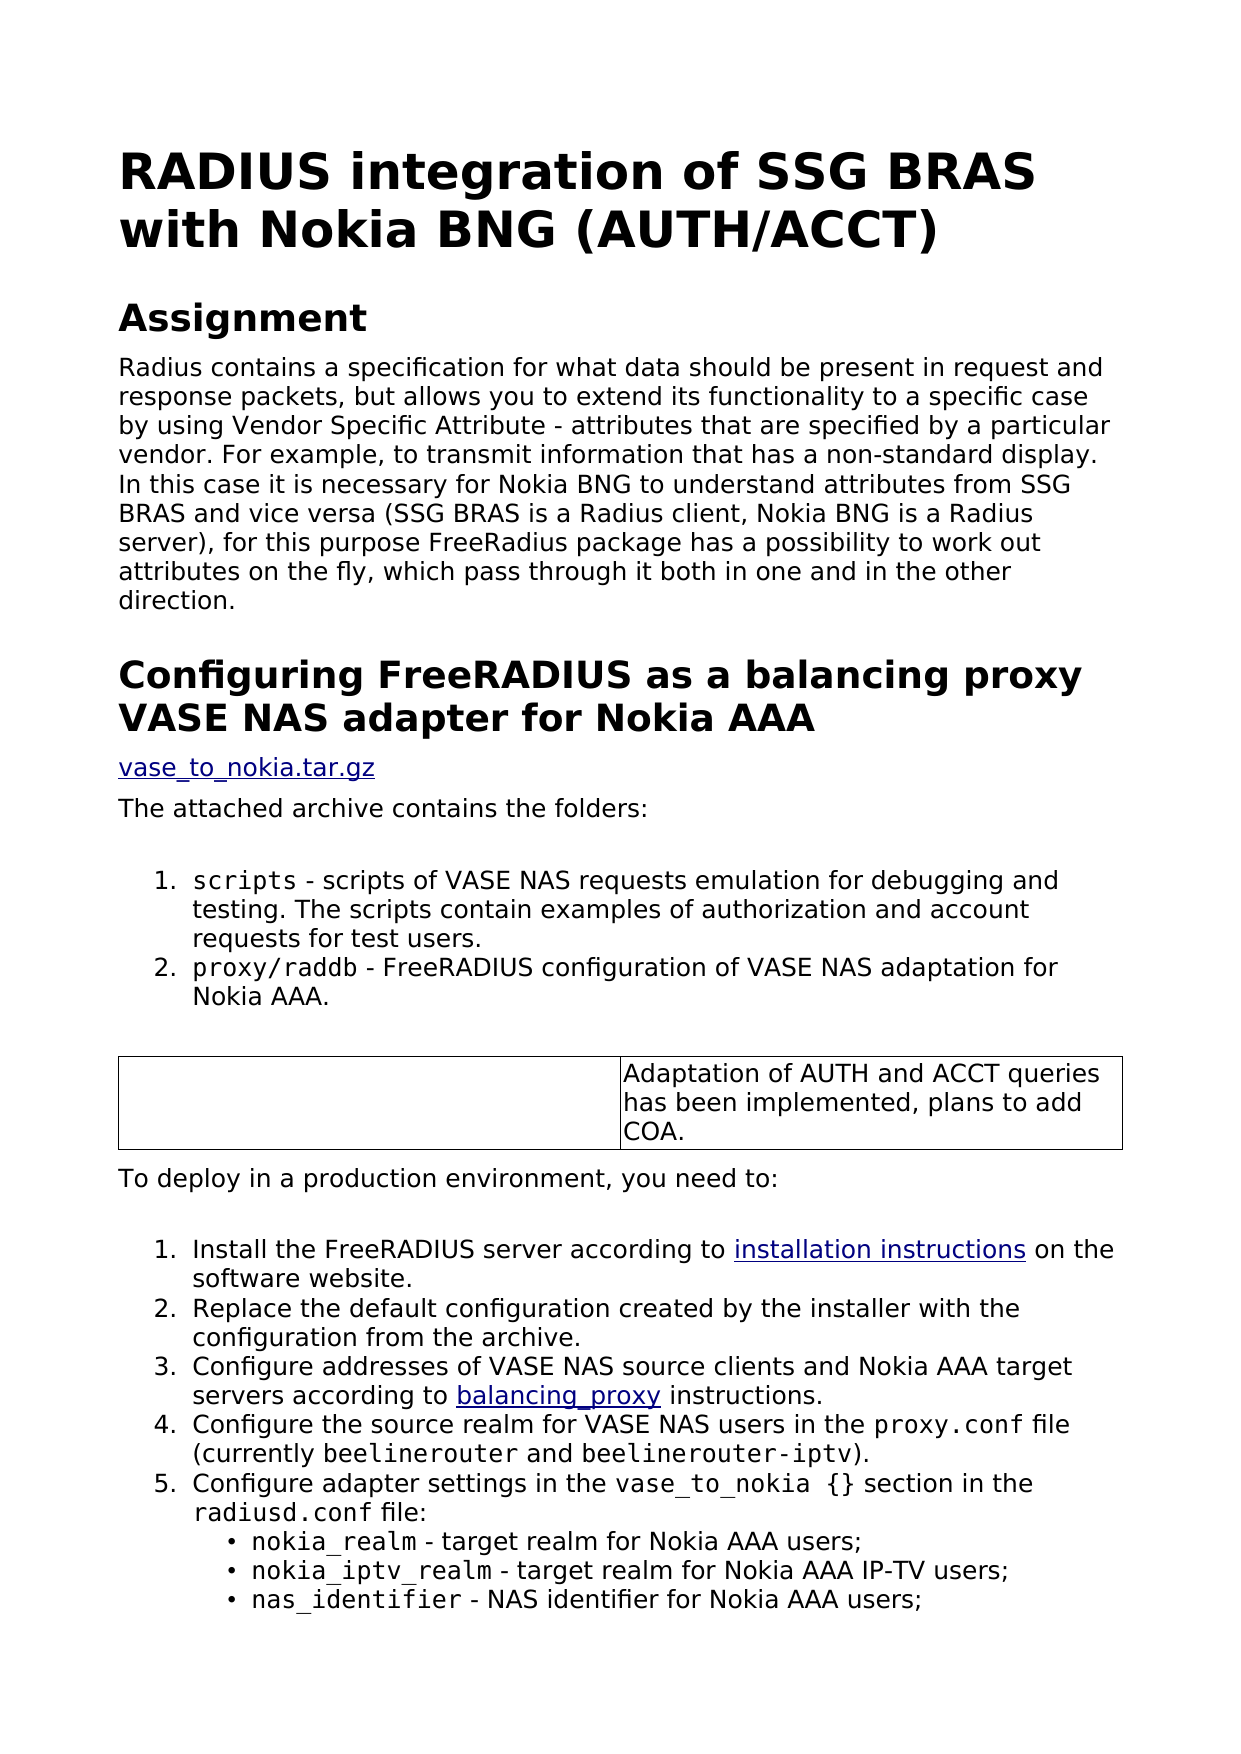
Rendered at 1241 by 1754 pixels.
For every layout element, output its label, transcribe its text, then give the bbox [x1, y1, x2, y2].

text Radius contains a specification for what data should be present in request and response packets, but allows you to extend its functionality to a specific case by using Vendor Specific Attribute - attributes that are specified by a particular vendor. For example, to transmit information that has a non-standard display. In this case it is necessary for Nokia BNG to understand attributes from SSG BRAS and vice versa (SSG BRAS is a Radius client, Nokia BNG is a Radius server), for this purpose FreeRadius package has a possibility to work out attributes on the fly, which pass through it both in one and in the other direction. [118, 353, 1122, 616]
text vase_to_nokia.tar.gz [118, 753, 1122, 782]
table_header [119, 1057, 620, 1149]
list Install the FreeRADIUS server according to installation instructions on the software website. [177, 1235, 1122, 1294]
list Configure adapter settings in the vase_to_nokia {} section in the radiusd.conf file: [177, 1469, 1122, 1527]
list Configure addresses of VASE NAS source clients and Nokia AAA target servers according to balancing_proxy instructions. [177, 1352, 1122, 1410]
text The attached archive contains the folders: [118, 795, 1122, 824]
list Configure the source realm for VASE NAS users in the proxy.conf file (currently beelinerouter and beelinerouter-iptv). [177, 1410, 1122, 1469]
list nokia_realm - target realm for Nokia AAA users; [236, 1527, 1122, 1556]
table_header Adaptation of AUTH and ACCT queries has been implemented, plans to add COA. [621, 1057, 1122, 1149]
subtitle RADIUS integration of SSG BRAS with Nokia BNG (AUTH/ACCT) [118, 143, 1122, 259]
list Replace the default configuration created by the installer with the configuration from the archive. [177, 1294, 1122, 1352]
subtitle Configuring FreeRADIUS as a balancing proxy VASE NAS adapter for Nokia AAA [118, 653, 1122, 741]
subtitle Assignment [118, 297, 1122, 341]
list proxy/raddb - FreeRADIUS configuration of VASE NAS adaptation for Nokia AAA. [177, 953, 1122, 1012]
list nas_identifier - NAS identifier for Nokia AAA users; [236, 1585, 1122, 1614]
list nokia_iptv_realm - target realm for Nokia AAA IP-TV users; [236, 1556, 1122, 1585]
text To deploy in a production environment, you need to: [118, 1164, 1122, 1193]
list scripts - scripts of VASE NAS requests emulation for debugging and testing. The scripts contain examples of authorization and account requests for test users. [177, 866, 1122, 953]
